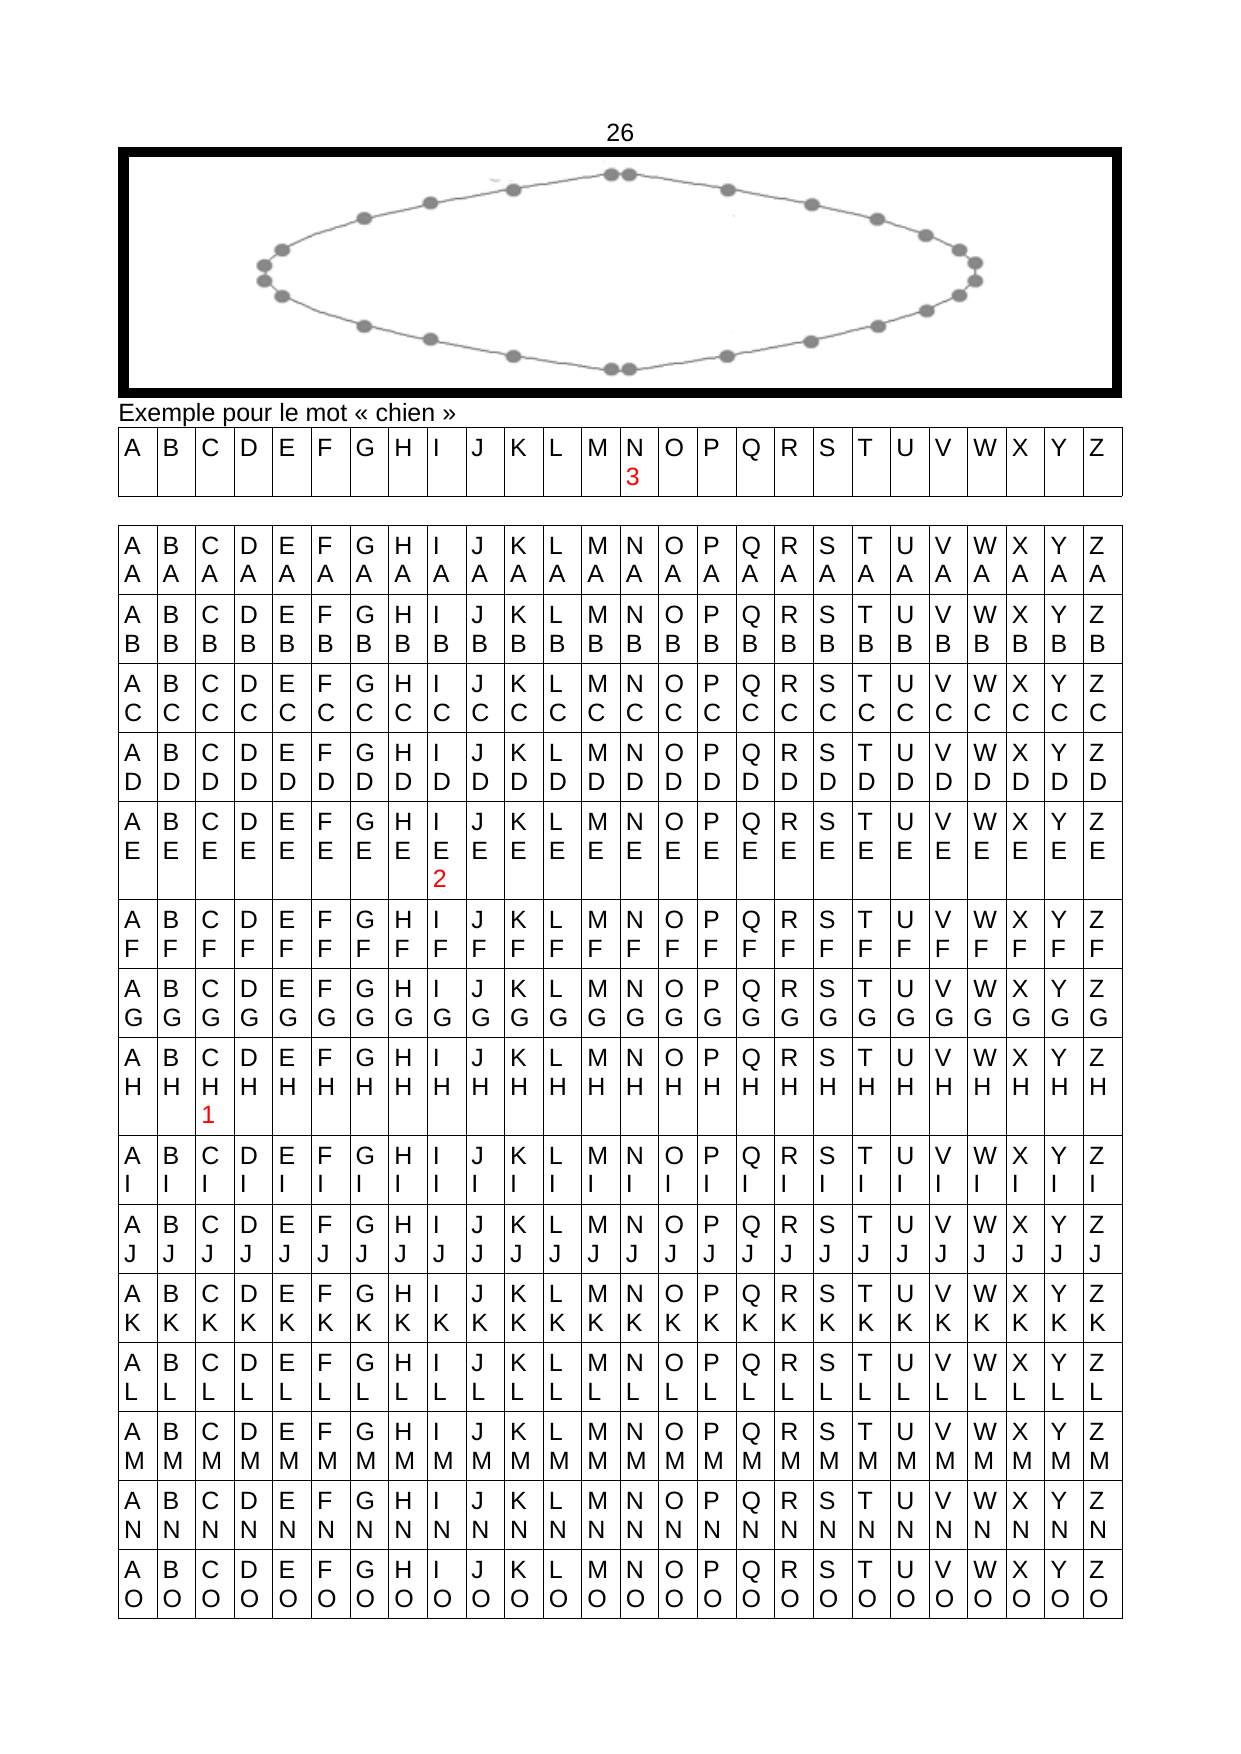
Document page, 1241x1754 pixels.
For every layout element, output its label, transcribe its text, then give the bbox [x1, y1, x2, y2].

table_cell EE [273, 802, 311, 899]
table_cell CN [196, 1481, 234, 1549]
table_cell OL [659, 1343, 697, 1411]
table_cell UH [891, 1038, 929, 1135]
table_cell MB [582, 595, 620, 663]
table_cell RG [775, 969, 813, 1037]
table_cell FE [312, 802, 350, 899]
table_cell EN [273, 1481, 311, 1549]
table_cell WD [968, 733, 1006, 801]
table_cell EH [273, 1038, 311, 1135]
table_cell BE [158, 802, 195, 899]
table_cell PL [698, 1343, 736, 1411]
table_cell K I [505, 1136, 543, 1204]
table_cell DB [235, 595, 272, 663]
table_cell PD [698, 733, 736, 801]
table_cell GB [351, 595, 388, 663]
table_cell GC [351, 664, 388, 732]
table_header K [505, 428, 543, 496]
table_cell KF [505, 900, 543, 968]
table_cell ZD [1084, 733, 1122, 801]
table_header HA [389, 526, 427, 594]
table_cell BJ [158, 1205, 195, 1273]
table_cell DH [235, 1038, 272, 1135]
table_cell U I [891, 1136, 929, 1204]
table_cell TH [853, 1038, 890, 1135]
table_cell Z I [1084, 1136, 1122, 1204]
table_cell Y I [1045, 1136, 1083, 1204]
table_cell MN [582, 1481, 620, 1549]
table_cell PN [698, 1481, 736, 1549]
table_cell VB [930, 595, 967, 663]
table_cell YF [1045, 900, 1083, 968]
table_cell XK [1007, 1274, 1044, 1342]
table_cell SF [814, 900, 852, 968]
table_cell VD [930, 733, 967, 801]
table_cell DJ [235, 1205, 272, 1273]
table_cell BL [158, 1343, 195, 1411]
table_header R [775, 428, 813, 496]
table_cell BF [158, 900, 195, 968]
table_cell WI [968, 1136, 1006, 1204]
table_cell PJ [698, 1205, 736, 1273]
table_cell ZL [1084, 1343, 1122, 1411]
table_cell DO [235, 1550, 272, 1618]
table_cell LL [544, 1343, 581, 1411]
table_cell AN [119, 1481, 157, 1549]
table_cell BM [158, 1412, 195, 1480]
table_cell QB [737, 595, 774, 663]
table_cell RD [775, 733, 813, 801]
table_header NA [621, 526, 658, 594]
table_cell AL [119, 1343, 157, 1411]
table_cell JN [467, 1481, 504, 1549]
table_cell I N [428, 1481, 466, 1549]
table_cell B I [158, 1136, 195, 1204]
table_cell CO [196, 1550, 234, 1618]
table_header S [814, 428, 852, 496]
table_cell OG [659, 969, 697, 1037]
table_cell DN [235, 1481, 272, 1549]
table_cell BN [158, 1481, 195, 1549]
table_cell YE [1045, 802, 1083, 899]
table_cell TF [853, 900, 890, 968]
table_cell ZO [1084, 1550, 1122, 1618]
table_cell VG [930, 969, 967, 1037]
table_cell EC [273, 664, 311, 732]
table_cell Q I [737, 1136, 774, 1204]
table_cell L I [544, 1136, 581, 1204]
table_cell V I [930, 1136, 967, 1204]
table_cell KO [505, 1550, 543, 1618]
table_cell OK [659, 1274, 697, 1342]
table_cell QC [737, 664, 774, 732]
table_cell AM [119, 1412, 157, 1480]
table_cell SG [814, 969, 852, 1037]
table_cell WC [968, 664, 1006, 732]
table_header B [158, 428, 195, 496]
table_cell DM [235, 1412, 272, 1480]
table_cell FC [312, 664, 350, 732]
table_cell A D [119, 733, 157, 801]
table_cell TN [853, 1481, 890, 1549]
table_cell QN [737, 1481, 774, 1549]
table_cell NF [621, 900, 658, 968]
table_header TA [853, 526, 890, 594]
table_cell PC [698, 664, 736, 732]
table_cell QO [737, 1550, 774, 1618]
table_cell TK [853, 1274, 890, 1342]
table_cell QF [737, 900, 774, 968]
table_cell WO [968, 1550, 1006, 1618]
table_cell VL [930, 1343, 967, 1411]
table_cell CH 1 [196, 1038, 234, 1135]
table_cell QE [737, 802, 774, 899]
table_header RA [775, 526, 813, 594]
table_header OA [659, 526, 697, 594]
table_cell OC [659, 664, 697, 732]
table_cell HC [389, 664, 427, 732]
table_cell AF [119, 900, 157, 968]
table_cell VK [930, 1274, 967, 1342]
table_cell HN [389, 1481, 427, 1549]
table_cell MM [582, 1412, 620, 1480]
table_cell ND [621, 733, 658, 801]
table_cell YD [1045, 733, 1083, 801]
table_cell RJ [775, 1205, 813, 1273]
table_cell ME [582, 802, 620, 899]
table_cell SO [814, 1550, 852, 1618]
table_cell WK [968, 1274, 1006, 1342]
table_cell H I [389, 1136, 427, 1204]
table_cell R I [775, 1136, 813, 1204]
table_cell JK [467, 1274, 504, 1342]
table_cell BD [158, 733, 195, 801]
table_cell XG [1007, 969, 1044, 1037]
table_cell FG [312, 969, 350, 1037]
table_header BA [158, 526, 195, 594]
table_cell AJ [119, 1205, 157, 1273]
table_cell CE [196, 802, 234, 899]
table_cell PB [698, 595, 736, 663]
table_cell LB [544, 595, 581, 663]
table_cell UG [891, 969, 929, 1037]
table_cell I D [428, 733, 466, 801]
table_cell UO [891, 1550, 929, 1618]
table_cell N I [621, 1136, 658, 1204]
table_cell I O [428, 1550, 466, 1618]
table_header I A [428, 526, 466, 594]
table_cell GJ [351, 1205, 388, 1273]
table_cell SH [814, 1038, 852, 1135]
table_cell JO [467, 1550, 504, 1618]
table_header G [351, 428, 388, 496]
table_cell BB [158, 595, 195, 663]
table_cell FH [312, 1038, 350, 1135]
table_cell QL [737, 1343, 774, 1411]
table_cell FF [312, 900, 350, 968]
table_cell ZE [1084, 802, 1122, 899]
table_cell GL [351, 1343, 388, 1411]
table_cell KC [505, 664, 543, 732]
table_cell DD [235, 733, 272, 801]
table_cell P I [698, 1136, 736, 1204]
table_cell ML [582, 1343, 620, 1411]
table_cell TD [853, 733, 890, 801]
table_cell HL [389, 1343, 427, 1411]
table_cell HO [389, 1550, 427, 1618]
table_cell J I [467, 1136, 504, 1204]
table_cell OB [659, 595, 697, 663]
table_cell ZK [1084, 1274, 1122, 1342]
table_cell NM [621, 1412, 658, 1480]
text Exemple pour le mot « chien » [118, 398, 1122, 427]
table_cell QD [737, 733, 774, 801]
table_cell DK [235, 1274, 272, 1342]
table_cell O I [659, 1136, 697, 1204]
table_header AA [119, 526, 157, 594]
table_cell JF [467, 900, 504, 968]
table_cell SN [814, 1481, 852, 1549]
table_cell EM [273, 1412, 311, 1480]
table_cell FK [312, 1274, 350, 1342]
table_cell ZJ [1084, 1205, 1122, 1273]
table_cell AK [119, 1274, 157, 1342]
table_cell WM [968, 1412, 1006, 1480]
table_cell WB [968, 595, 1006, 663]
table_cell LO [544, 1550, 581, 1618]
table_cell GH [351, 1038, 388, 1135]
table_cell UK [891, 1274, 929, 1342]
table_cell AB [119, 595, 157, 663]
table_cell JH [467, 1038, 504, 1135]
table_cell RC [775, 664, 813, 732]
table_cell HG [389, 969, 427, 1037]
table_cell PO [698, 1550, 736, 1618]
table_header XA [1007, 526, 1044, 594]
table_header D [235, 428, 272, 496]
table_cell HK [389, 1274, 427, 1342]
table_cell WF [968, 900, 1006, 968]
table_header KA [505, 526, 543, 594]
table_cell HD [389, 733, 427, 801]
table_cell DF [235, 900, 272, 968]
table_cell HH [389, 1038, 427, 1135]
table_cell OE [659, 802, 697, 899]
table_cell I I [428, 1136, 466, 1204]
table_cell IM [428, 1412, 466, 1480]
table_header UA [891, 526, 929, 594]
table_cell DG [235, 969, 272, 1037]
table_cell FJ [312, 1205, 350, 1273]
table_cell WG [968, 969, 1006, 1037]
table_cell YH [1045, 1038, 1083, 1135]
table_cell I C [428, 664, 466, 732]
table_cell NC [621, 664, 658, 732]
table_cell I B [428, 595, 466, 663]
table_cell JD [467, 733, 504, 801]
table_cell WN [968, 1481, 1006, 1549]
table_cell VJ [930, 1205, 967, 1273]
table_cell EO [273, 1550, 311, 1618]
table_header C [196, 428, 234, 496]
table_cell XC [1007, 664, 1044, 732]
table_header J [467, 428, 504, 496]
table_cell MH [582, 1038, 620, 1135]
table_cell VM [930, 1412, 967, 1480]
table_cell RN [775, 1481, 813, 1549]
table_header O [659, 428, 697, 496]
table_cell FO [312, 1550, 350, 1618]
table_cell AG [119, 969, 157, 1037]
table_cell GO [351, 1550, 388, 1618]
table_cell YO [1045, 1550, 1083, 1618]
table_header WA [968, 526, 1006, 594]
table_cell SL [814, 1343, 852, 1411]
table_cell XO [1007, 1550, 1044, 1618]
table_cell NK [621, 1274, 658, 1342]
table_cell UD [891, 733, 929, 801]
table_cell SD [814, 733, 852, 801]
table_cell X I [1007, 1136, 1044, 1204]
table_cell RO [775, 1550, 813, 1618]
table_cell EK [273, 1274, 311, 1342]
table_cell OD [659, 733, 697, 801]
table_cell JB [467, 595, 504, 663]
table_cell XD [1007, 733, 1044, 801]
table_cell ZB [1084, 595, 1122, 663]
table_cell DL [235, 1343, 272, 1411]
table_cell XH [1007, 1038, 1044, 1135]
table_cell YM [1045, 1412, 1083, 1480]
table_cell SM [814, 1412, 852, 1480]
table_header P [698, 428, 736, 496]
table_header X [1007, 428, 1044, 496]
table_cell BO [158, 1550, 195, 1618]
table_cell QH [737, 1038, 774, 1135]
table_cell NL [621, 1343, 658, 1411]
table_cell WE [968, 802, 1006, 899]
table_cell CF [196, 900, 234, 968]
table_cell VN [930, 1481, 967, 1549]
table_cell EL [273, 1343, 311, 1411]
table_cell OF [659, 900, 697, 968]
table_cell MF [582, 900, 620, 968]
table_cell XF [1007, 900, 1044, 968]
table_cell TM [853, 1412, 890, 1480]
table_cell GK [351, 1274, 388, 1342]
table_header LA [544, 526, 581, 594]
table_cell YC [1045, 664, 1083, 732]
table_cell D I [235, 1136, 272, 1204]
table_header EA [273, 526, 311, 594]
table_cell CK [196, 1274, 234, 1342]
table_cell HB [389, 595, 427, 663]
table_cell PM [698, 1412, 736, 1480]
table_cell J L [467, 1343, 504, 1411]
table_cell OJ [659, 1205, 697, 1273]
table_header U [891, 428, 929, 496]
table_cell EB [273, 595, 311, 663]
table_cell LN [544, 1481, 581, 1549]
table_cell RB [775, 595, 813, 663]
table_cell GD [351, 733, 388, 801]
table_header Z [1084, 428, 1122, 496]
table_header M [582, 428, 620, 496]
table_cell VH [930, 1038, 967, 1135]
table_cell MO [582, 1550, 620, 1618]
table_cell RK [775, 1274, 813, 1342]
table_cell ZC [1084, 664, 1122, 732]
table_cell NJ [621, 1205, 658, 1273]
table_cell QM [737, 1412, 774, 1480]
table_cell S I [814, 1136, 852, 1204]
table_cell LM [544, 1412, 581, 1480]
table_header T [853, 428, 890, 496]
table_cell LD [544, 733, 581, 801]
table_header N 3 [621, 428, 658, 496]
table_cell LC [544, 664, 581, 732]
table_cell XN [1007, 1481, 1044, 1549]
table_cell ON [659, 1481, 697, 1549]
table_cell I G [428, 969, 466, 1037]
table_cell QG [737, 969, 774, 1037]
table_cell I K [428, 1274, 466, 1342]
table_header MA [582, 526, 620, 594]
table_header DA [235, 526, 272, 594]
table_cell E I [273, 1136, 311, 1204]
table_cell SJ [814, 1205, 852, 1273]
table_cell TE [853, 802, 890, 899]
table_cell WH [968, 1038, 1006, 1135]
table_cell FL [312, 1343, 350, 1411]
table_cell YK [1045, 1274, 1083, 1342]
table_cell T I [853, 1136, 890, 1204]
table_cell SC [814, 664, 852, 732]
table_cell LE [544, 802, 581, 899]
table_cell UC [891, 664, 929, 732]
table_cell KB [505, 595, 543, 663]
table_cell VO [930, 1550, 967, 1618]
table_cell ZN [1084, 1481, 1122, 1549]
table_header PA [698, 526, 736, 594]
table_cell I F [428, 900, 466, 968]
table_cell KE [505, 802, 543, 899]
table_cell UL [891, 1343, 929, 1411]
table_cell GF [351, 900, 388, 968]
table_cell UF [891, 900, 929, 968]
table_cell AH [119, 1038, 157, 1135]
table_cell AO [119, 1550, 157, 1618]
table_cell TL [853, 1343, 890, 1411]
table_cell TO [853, 1550, 890, 1618]
table_cell I L [428, 1343, 466, 1411]
table_header JA [467, 526, 504, 594]
table_cell MC [582, 664, 620, 732]
table_cell NB [621, 595, 658, 663]
table_cell YL [1045, 1343, 1083, 1411]
table_header YA [1045, 526, 1083, 594]
table_cell MG [582, 969, 620, 1037]
table_cell RE [775, 802, 813, 899]
table_cell XM [1007, 1412, 1044, 1480]
table_cell SK [814, 1274, 852, 1342]
table_cell XE [1007, 802, 1044, 899]
table_cell YJ [1045, 1205, 1083, 1273]
table_cell I J [428, 1205, 466, 1273]
table_cell HM [389, 1412, 427, 1480]
table_cell PE [698, 802, 736, 899]
table_cell BC [158, 664, 195, 732]
table_cell OM [659, 1412, 697, 1480]
table_cell JG [467, 969, 504, 1037]
table_cell PK [698, 1274, 736, 1342]
table_cell A I [119, 1136, 157, 1204]
table_cell SE [814, 802, 852, 899]
table_cell BH [158, 1038, 195, 1135]
table_cell MK [582, 1274, 620, 1342]
table_cell CG [196, 969, 234, 1037]
table_cell KN [505, 1481, 543, 1549]
table_cell NE [621, 802, 658, 899]
table_cell I H [428, 1038, 466, 1135]
table_header ZA [1084, 526, 1122, 594]
table_cell UE [891, 802, 929, 899]
text 26 [118, 118, 1122, 147]
table_cell PF [698, 900, 736, 968]
table_cell FN [312, 1481, 350, 1549]
table_cell KD [505, 733, 543, 801]
table_cell GM [351, 1412, 388, 1480]
table_cell QJ [737, 1205, 774, 1273]
table_header Q [737, 428, 774, 496]
table_cell WL [968, 1343, 1006, 1411]
table_header GA [351, 526, 388, 594]
table_cell TG [853, 969, 890, 1037]
table_cell EJ [273, 1205, 311, 1273]
table_cell FB [312, 595, 350, 663]
table_header F [312, 428, 350, 496]
table_header SA [814, 526, 852, 594]
table_cell RF [775, 900, 813, 968]
table_header Y [1045, 428, 1083, 496]
table_cell CM [196, 1412, 234, 1480]
table_cell RH [775, 1038, 813, 1135]
table_cell GE [351, 802, 388, 899]
table_header W [968, 428, 1006, 496]
table_header L [544, 428, 581, 496]
table_cell L J [544, 1205, 581, 1273]
table_cell ZH [1084, 1038, 1122, 1135]
table_cell AE [119, 802, 157, 899]
table_cell JE [467, 802, 504, 899]
table_cell TB [853, 595, 890, 663]
table_cell ZM [1084, 1412, 1122, 1480]
table_cell YG [1045, 969, 1083, 1037]
table_cell CL [196, 1343, 234, 1411]
table_cell LH [544, 1038, 581, 1135]
table_cell MI [582, 1136, 620, 1204]
table_cell BG [158, 969, 195, 1037]
table_cell EF [273, 900, 311, 968]
table_cell C I [196, 1136, 234, 1204]
table_cell JM [467, 1412, 504, 1480]
table_cell J J [467, 1205, 504, 1273]
table_cell I E 2 [428, 802, 466, 899]
table_cell UJ [891, 1205, 929, 1273]
table_header FA [312, 526, 350, 594]
table_cell G I [351, 1136, 388, 1204]
table_cell MJ [582, 1205, 620, 1273]
table_cell NN [621, 1481, 658, 1549]
table_header E [273, 428, 311, 496]
table_cell TJ [853, 1205, 890, 1273]
table_header I [428, 428, 466, 496]
table_cell OO [659, 1550, 697, 1618]
table_cell MD [582, 733, 620, 801]
table_cell YB [1045, 595, 1083, 663]
table_cell CD [196, 733, 234, 801]
table_cell JC [467, 664, 504, 732]
table_cell HE [389, 802, 427, 899]
table_cell FM [312, 1412, 350, 1480]
text [129, 157, 1112, 388]
table_header H [389, 428, 427, 496]
table_cell XL [1007, 1343, 1044, 1411]
table_cell VE [930, 802, 967, 899]
table_header QA [737, 526, 774, 594]
table_cell LF [544, 900, 581, 968]
table_cell HJ [389, 1205, 427, 1273]
table_cell KJ [505, 1205, 543, 1273]
table_cell CJ [196, 1205, 234, 1273]
table_cell KK [505, 1274, 543, 1342]
table_cell RL [775, 1343, 813, 1411]
table_cell LK [544, 1274, 581, 1342]
table_cell VC [930, 664, 967, 732]
table_cell NO [621, 1550, 658, 1618]
table_cell ZF [1084, 900, 1122, 968]
table_cell NG [621, 969, 658, 1037]
table_cell VF [930, 900, 967, 968]
table_header V [930, 428, 967, 496]
table_cell LG [544, 969, 581, 1037]
table_cell UB [891, 595, 929, 663]
table_cell KL [505, 1343, 543, 1411]
table_cell BK [158, 1274, 195, 1342]
table_cell TC [853, 664, 890, 732]
table_cell QK [737, 1274, 774, 1342]
table_cell NH [621, 1038, 658, 1135]
table_header A [119, 428, 157, 496]
table_cell KH [505, 1038, 543, 1135]
table_cell GG [351, 969, 388, 1037]
table_cell FD [312, 733, 350, 801]
table_cell DE [235, 802, 272, 899]
table_header CA [196, 526, 234, 594]
table_cell XJ [1007, 1205, 1044, 1273]
table_cell UM [891, 1412, 929, 1480]
table_header VA [930, 526, 967, 594]
table_cell SB [814, 595, 852, 663]
table_cell EG [273, 969, 311, 1037]
table_cell CC [196, 664, 234, 732]
table_cell UN [891, 1481, 929, 1549]
table_cell KG [505, 969, 543, 1037]
table_cell CB [196, 595, 234, 663]
table_cell F I [312, 1136, 350, 1204]
table_cell GN [351, 1481, 388, 1549]
table_cell XB [1007, 595, 1044, 663]
table_cell KM [505, 1412, 543, 1480]
table_cell YN [1045, 1481, 1083, 1549]
table_cell RM [775, 1412, 813, 1480]
table_cell PG [698, 969, 736, 1037]
table_cell PH [698, 1038, 736, 1135]
table_cell HF [389, 900, 427, 968]
table_cell ZG [1084, 969, 1122, 1037]
table_cell WJ [968, 1205, 1006, 1273]
table_cell OH [659, 1038, 697, 1135]
table_cell DC [235, 664, 272, 732]
table_cell AC [119, 664, 157, 732]
table_cell ED [273, 733, 311, 801]
